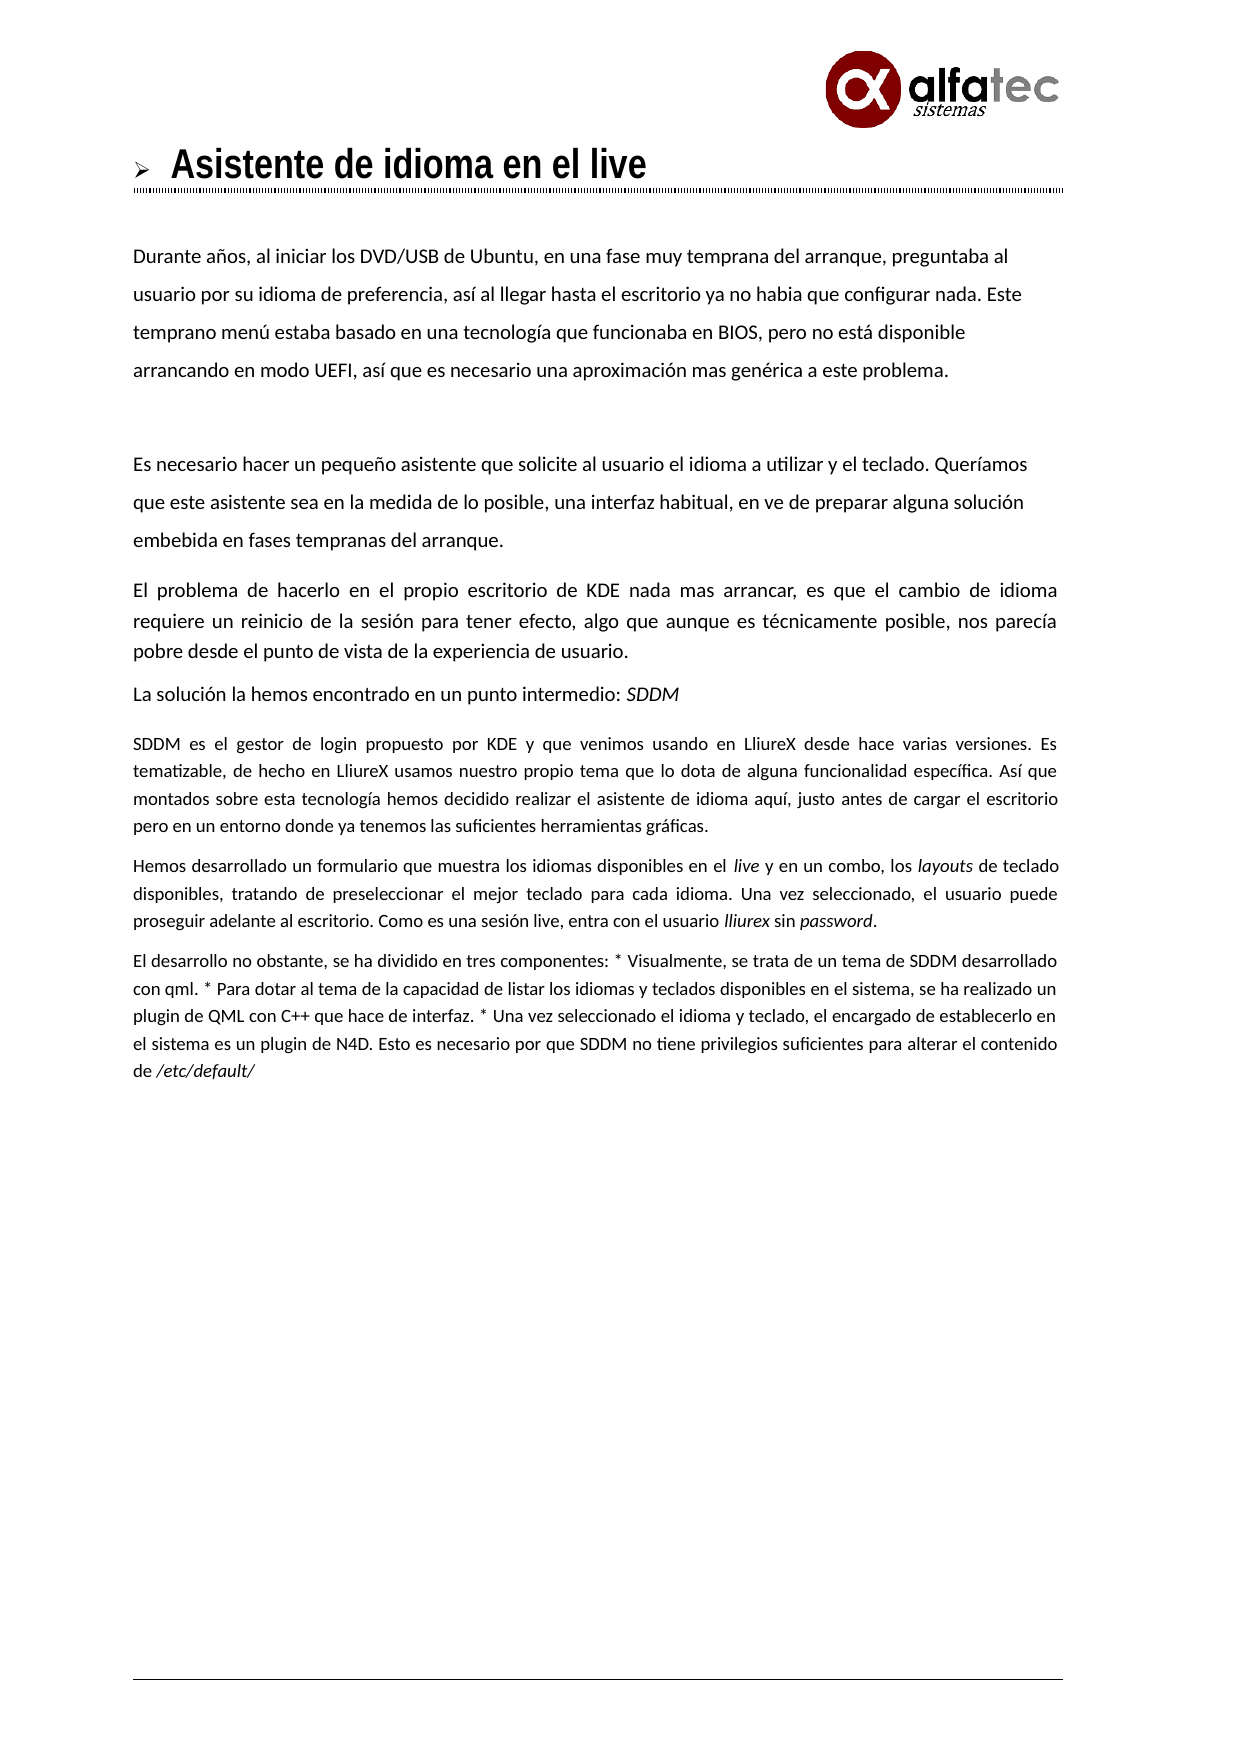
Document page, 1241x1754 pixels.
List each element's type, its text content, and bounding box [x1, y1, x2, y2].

text El problema de hacerlo en el propio escritorio de KDE nada mas arrancar, es que el cambio de idioma requiere un reinicio de la sesión para tener efecto, algo que aunque es técnicamente posible, nos parecía pobre desde el punto de vista de la experiencia de usuario. [133, 578, 1059, 664]
text Es necesario hacer un pequeño asistente que solicite al usuario el idioma a utilizar y el teclado. Queríamos que este asistente sea en la medida de lo posible, una interfaz habitual, en ve de preparar alguna solución embebida en fases tempranas del arranque. [133, 451, 1063, 552]
text Hemos desarrollado un formulario que muestra los idiomas disponibles en el live y en un combo, los layouts de teclado disponibles, tratando de preseleccionar el mejor teclado para cada idioma. Una vez seleccionado, el usuario puede proseguir adelante al escritorio. Como es una sesión live, entra con el usuario lliurex sin password. [133, 854, 1059, 932]
subtitle Asistente de idioma en el live [133, 148, 1063, 193]
text La solución la hemos encontrado en un punto intermedio: SDDM [133, 681, 1063, 707]
text SDDM es el gestor de login propuesto por KDE y que venimos usando en LliureX desde hace varias versiones. Es tematizable, de hecho en LliureX usamos nuestro propio tema que lo dota de alguna funcionalidad específica. Así que montados sobre esta tecnología hemos decidido realizar el asistente de idioma aquí, justo antes de cargar el escritorio pero en un entorno donde ya tenemos las suficientes herramientas gráficas. [133, 732, 1059, 837]
text El desarrollo no obstante, se ha dividido en tres componentes: * Visualmente, se trata de un tema de SDDM desarrollado con qml. * Para dotar al tema de la capacidad de listar los idiomas y teclados disponibles en el sistema, se ha realizado un plugin de QML con C++ que hace de interfaz. * Una vez seleccionado el idioma y teclado, el encargado de establecerlo en el sistema es un plugin de N4D. Esto es necesario por que SDDM no tiene privilegios suficientes para alterar el contenido de /etc/default/ [133, 949, 1059, 1082]
picture [825, 51, 1061, 128]
text Durante años, al iniciar los DVD/USB de Ubuntu, en una fase muy temprana del arranque, preguntaba al usuario por su idioma de preferencia, así al llegar hasta el escritorio ya no habia que configurar nada. Este temprano menú estaba basado en una tecnología que funcionaba en BIOS, pero no está disponible arrancando en modo UEFI, así que es necesario una aproximación mas genérica a este problema. [133, 243, 1063, 383]
